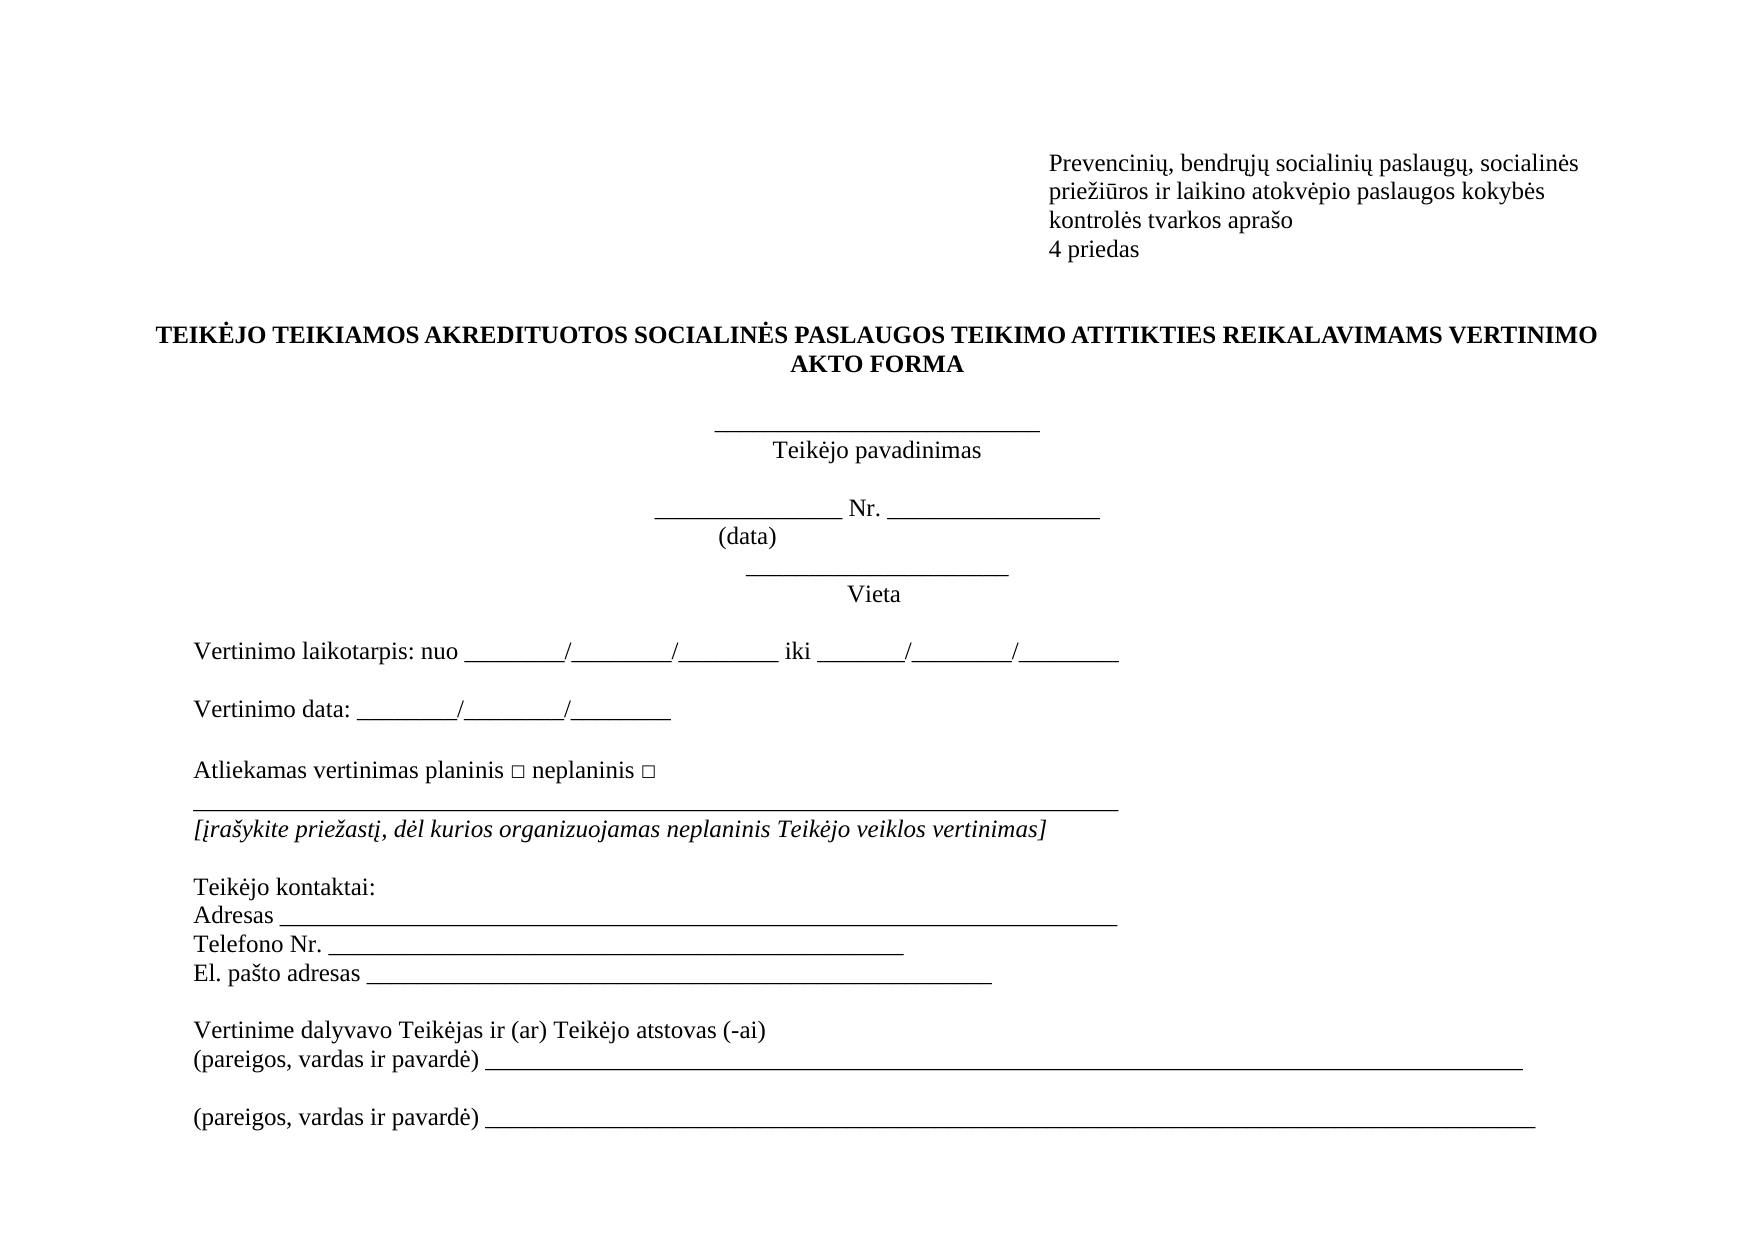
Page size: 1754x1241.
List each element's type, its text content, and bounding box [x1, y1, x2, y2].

text TEIKĖJO TEIKIAMOS AKREDITUOTOS SOCIALINĖS PASLAUGOS TEIKIMO ATITIKTIES REIKALAVIMAMS VERTINIMO AKTO FORMA [118, 320, 1636, 378]
text Vertinimo laikotarpis: nuo ________/________/________ iki _______/________/________ [118, 636, 1636, 665]
text __________________________ [118, 406, 1636, 435]
text Prevencinių, bendrųjų socialinių paslaugų, socialinės [1048, 148, 1636, 176]
text Telefono Nr. ______________________________________________ [118, 929, 1636, 958]
text Vertinime dalyvavo Teikėjas ir (ar) Teikėjo atstovas (-ai) [118, 1015, 1636, 1044]
text (pareigos, vardas ir pavardė) ___________________________________________________________________________________ [118, 1044, 1636, 1073]
text Atliekamas vertinimas planinis ☐ neplaninis ☐ [118, 751, 1636, 785]
text Teikėjo pavadinimas [118, 435, 1636, 464]
text _____________________ [118, 550, 1636, 579]
text Vieta [118, 579, 1636, 608]
text Teikėjo kontaktai: [118, 872, 1636, 900]
text Vertinimo data: ________/________/________ [118, 694, 1636, 723]
text [įrašykite priežastį, dėl kurios organizuojamas neplaninis Teikėjo veiklos vertinimas] [118, 814, 1636, 843]
text kontrolės tvarkos aprašo [1048, 205, 1636, 234]
text (data) [118, 521, 1636, 550]
text (pareigos, vardas ir pavardė) ____________________________________________________________________________________ [118, 1102, 1636, 1130]
text priežiūros ir laikino atokvėpio paslaugos kokybės [1048, 176, 1636, 205]
text El. pašto adresas __________________________________________________ [118, 958, 1636, 987]
text __________________________________________________________________________ [118, 785, 1636, 814]
text 4 priedas [753, 234, 1636, 263]
text Adresas ___________________________________________________________________ [118, 900, 1636, 929]
text _______________ Nr. _________________ [118, 493, 1636, 521]
